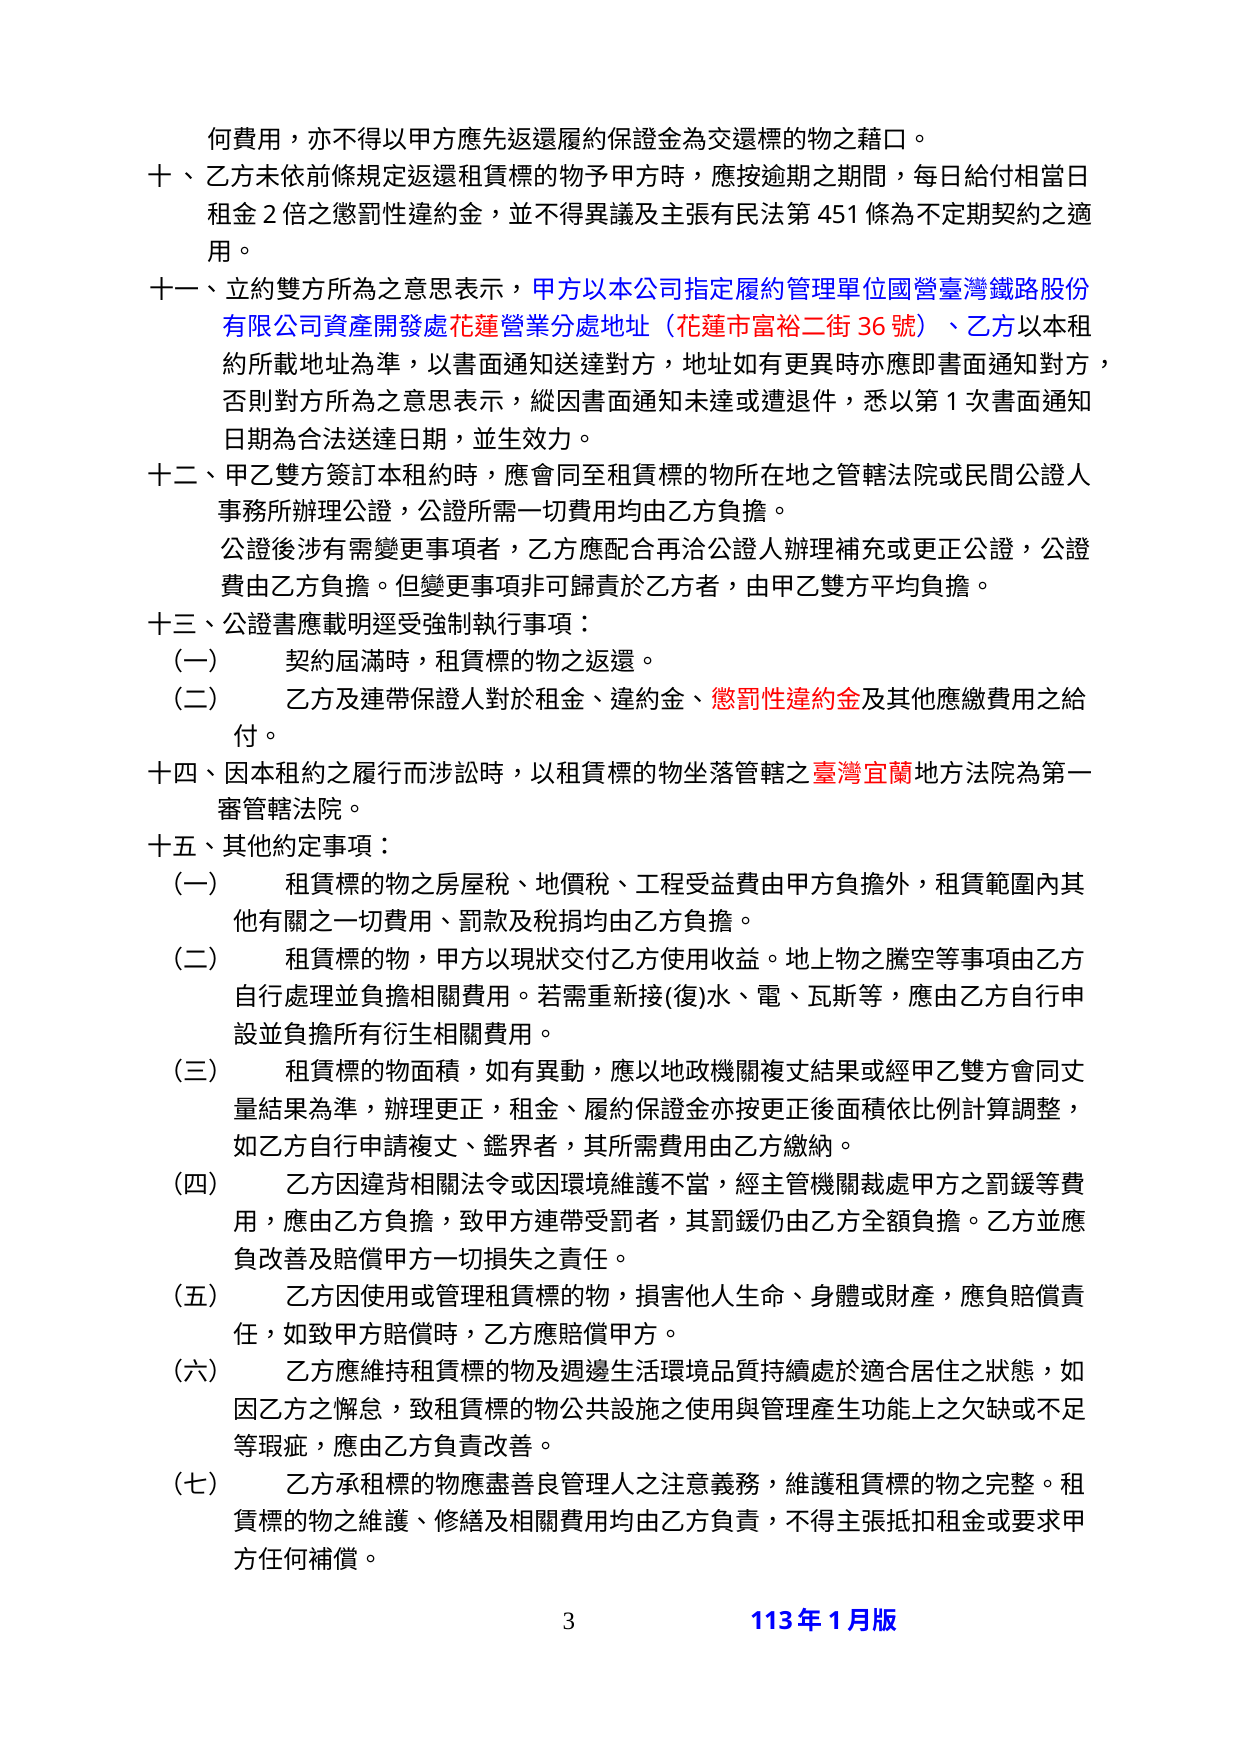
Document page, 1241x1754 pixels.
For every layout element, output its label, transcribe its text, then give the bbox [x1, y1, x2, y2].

text 十四、因本租約之履行而涉訟時，以租賃標的物坐落管轄之臺灣宜蘭地方法院為第一審管轄法院。 [148, 753, 1092, 826]
text 公證後涉有需變更事項者，乙方應配合再洽公證人辦理補充或更正公證，公證費由乙方負擔。但變更事項非可歸責於乙方者，由甲乙雙方平均負擔。 [220, 528, 1092, 603]
list 契約屆滿時，租賃標的物之返還。 [158, 641, 1087, 678]
text 十五、其他約定事項： [148, 826, 1092, 863]
list 租賃標的物面積，如有異動，應以地政機關複丈結果或經甲乙雙方會同丈量結果為準，辦理更正，租金、履約保證金亦按更正後面積依比例計算調整，如乙方自行申請複丈、鑑界者，其所需費用由乙方繳納。 [158, 1051, 1087, 1163]
list 乙方因違背相關法令或因環境維護不當，經主管機關裁處甲方之罰鍰等費用，應由乙方負擔，致甲方連帶受罰者，其罰鍰仍由乙方全額負擔。乙方並應負改善及賠償甲方一切損失之責任。 [158, 1163, 1087, 1276]
list 租賃標的物，甲方以現狀交付乙方使用收益。地上物之騰空等事項由乙方自行處理並負擔相關費用。若需重新接(復)水、電、瓦斯等，應由乙方自行申設並負擔所有衍生相關費用。 [158, 938, 1087, 1051]
text 十一、立約雙方所為之意思表示，甲方以本公司指定履約管理單位國營臺灣鐵路股份有限公司資產開發處花蓮營業分處地址（花蓮市富裕二街36號）、乙方以本租約所載地址為準，以書面通知送達對方，地址如有更異時亦應即書面通知對方，否則對方所為之意思表示，縱因書面通知未達或遭退件，悉以第1次書面通知日期為合法送達日期，並生效力。 [149, 268, 1092, 456]
list 租賃標的物之房屋稅、地價稅、工程受益費由甲方負擔外，租賃範圍內其他有關之一切費用、罰款及稅捐均由乙方負擔。 [158, 863, 1087, 938]
list 乙方因使用或管理租賃標的物，損害他人生命、身體或財產，應負賠償責任，如致甲方賠償時，乙方應賠償甲方。 [158, 1276, 1087, 1351]
text 十二、甲乙雙方簽訂本租約時，應會同至租賃標的物所在地之管轄法院或民間公證人事務所辦理公證，公證所需一切費用均由乙方負擔。 [148, 456, 1092, 528]
list 乙方應維持租賃標的物及週邊生活環境品質持續處於適合居住之狀態，如因乙方之懈怠，致租賃標的物公共設施之使用與管理產生功能上之欠缺或不足等瑕疵，應由乙方負責改善。 [158, 1351, 1087, 1463]
text 十、乙方未依前條規定返還租賃標的物予甲方時，應按逾期之期間，每日給付相當日租金2倍之懲罰性違約金，並不得異議及主張有民法第451條為不定期契約之適用。 [148, 156, 1092, 268]
list 乙方承租標的物應盡善良管理人之注意義務，維護租賃標的物之完整。租賃標的物之維護、修繕及相關費用均由乙方負責，不得主張抵扣租金或要求甲方任何補償。 [158, 1463, 1087, 1576]
list 乙方及連帶保證人對於租金、違約金、懲罰性違約金及其他應繳費用之給付。 [158, 678, 1087, 753]
text 何費用，亦不得以甲方應先返還履約保證金為交還標的物之藉口。 [207, 118, 1092, 156]
text 十三、公證書應載明逕受強制執行事項： [148, 603, 1092, 641]
